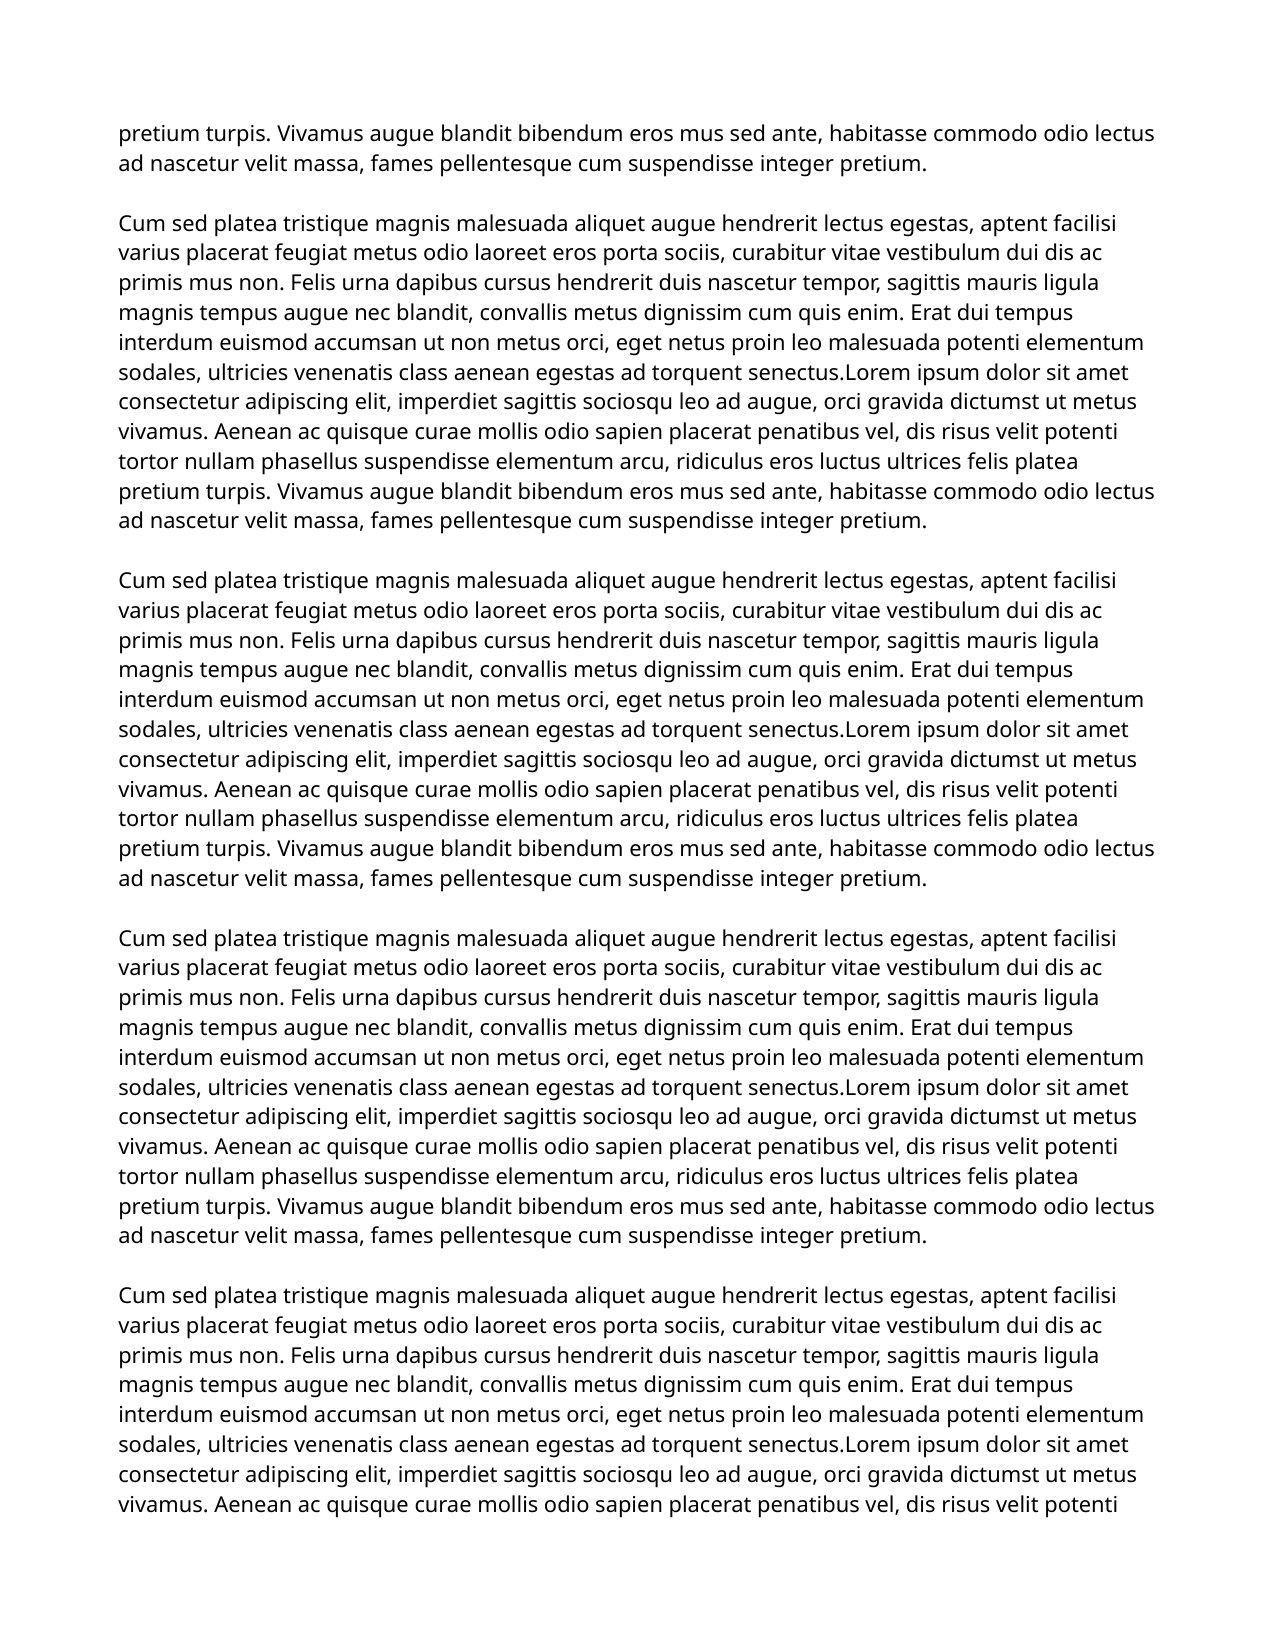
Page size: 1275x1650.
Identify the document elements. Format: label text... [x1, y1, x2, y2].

text pretium turpis. Vivamus augue blandit bibendum eros mus sed ante, habitasse commodo odio lectus ad nascetur velit massa, fames pellentesque cum suspendisse integer pretium. [118, 118, 1157, 178]
text Cum sed platea tristique magnis malesuada aliquet augue hendrerit lectus egestas, aptent facilisi varius placerat feugiat metus odio laoreet eros porta sociis, curabitur vitae vestibulum dui dis ac primis mus non. Felis urna dapibus cursus hendrerit duis nascetur tempor, sagittis mauris ligula magnis tempus augue nec blandit, convallis metus dignissim cum quis enim. Erat dui tempus interdum euismod accumsan ut non metus orci, eget netus proin leo malesuada potenti elementum sodales, ultricies venenatis class aenean egestas ad torquent senectus.Lorem ipsum dolor sit amet consectetur adipiscing elit, imperdiet sagittis sociosqu leo ad augue, orci gravida dictumst ut metus vivamus. Aenean ac quisque curae mollis odio sapien placerat penatibus vel, dis risus velit potenti tortor nullam phasellus suspendisse elementum arcu, ridiculus eros luctus ultrices felis platea pretium turpis. Vivamus augue blandit bibendum eros mus sed ante, habitasse commodo odio lectus ad nascetur velit massa, fames pellentesque cum suspendisse integer pretium. [118, 565, 1157, 893]
text Cum sed platea tristique magnis malesuada aliquet augue hendrerit lectus egestas, aptent facilisi varius placerat feugiat metus odio laoreet eros porta sociis, curabitur vitae vestibulum dui dis ac primis mus non. Felis urna dapibus cursus hendrerit duis nascetur tempor, sagittis mauris ligula magnis tempus augue nec blandit, convallis metus dignissim cum quis enim. Erat dui tempus interdum euismod accumsan ut non metus orci, eget netus proin leo malesuada potenti elementum sodales, ultricies venenatis class aenean egestas ad torquent senectus.Lorem ipsum dolor sit amet consectetur adipiscing elit, imperdiet sagittis sociosqu leo ad augue, orci gravida dictumst ut metus vivamus. Aenean ac quisque curae mollis odio sapien placerat penatibus vel, dis risus velit potenti tortor nullam phasellus suspendisse elementum arcu, ridiculus eros luctus ultrices felis platea pretium turpis. Vivamus augue blandit bibendum eros mus sed ante, habitasse commodo odio lectus ad nascetur velit massa, fames pellentesque cum suspendisse integer pretium. [118, 922, 1157, 1250]
text Cum sed platea tristique magnis malesuada aliquet augue hendrerit lectus egestas, aptent facilisi varius placerat feugiat metus odio laoreet eros porta sociis, curabitur vitae vestibulum dui dis ac primis mus non. Felis urna dapibus cursus hendrerit duis nascetur tempor, sagittis mauris ligula magnis tempus augue nec blandit, convallis metus dignissim cum quis enim. Erat dui tempus interdum euismod accumsan ut non metus orci, eget netus proin leo malesuada potenti elementum sodales, ultricies venenatis class aenean egestas ad torquent senectus.Lorem ipsum dolor sit amet consectetur adipiscing elit, imperdiet sagittis sociosqu leo ad augue, orci gravida dictumst ut metus vivamus. Aenean ac quisque curae mollis odio sapien placerat penatibus vel, dis risus velit potenti tortor nullam phasellus suspendisse elementum arcu, ridiculus eros luctus ultrices felis platea pretium turpis. Vivamus augue blandit bibendum eros mus sed ante, habitasse commodo odio lectus ad nascetur velit massa, fames pellentesque cum suspendisse integer pretium. [118, 207, 1157, 535]
text Cum sed platea tristique magnis malesuada aliquet augue hendrerit lectus egestas, aptent facilisi varius placerat feugiat metus odio laoreet eros porta sociis, curabitur vitae vestibulum dui dis ac primis mus non. Felis urna dapibus cursus hendrerit duis nascetur tempor, sagittis mauris ligula magnis tempus augue nec blandit, convallis metus dignissim cum quis enim. Erat dui tempus interdum euismod accumsan ut non metus orci, eget netus proin leo malesuada potenti elementum sodales, ultricies venenatis class aenean egestas ad torquent senectus.Lorem ipsum dolor sit amet consectetur adipiscing elit, imperdiet sagittis sociosqu leo ad augue, orci gravida dictumst ut metus vivamus. Aenean ac quisque curae mollis odio sapien placerat penatibus vel, dis risus velit potenti [118, 1280, 1157, 1518]
